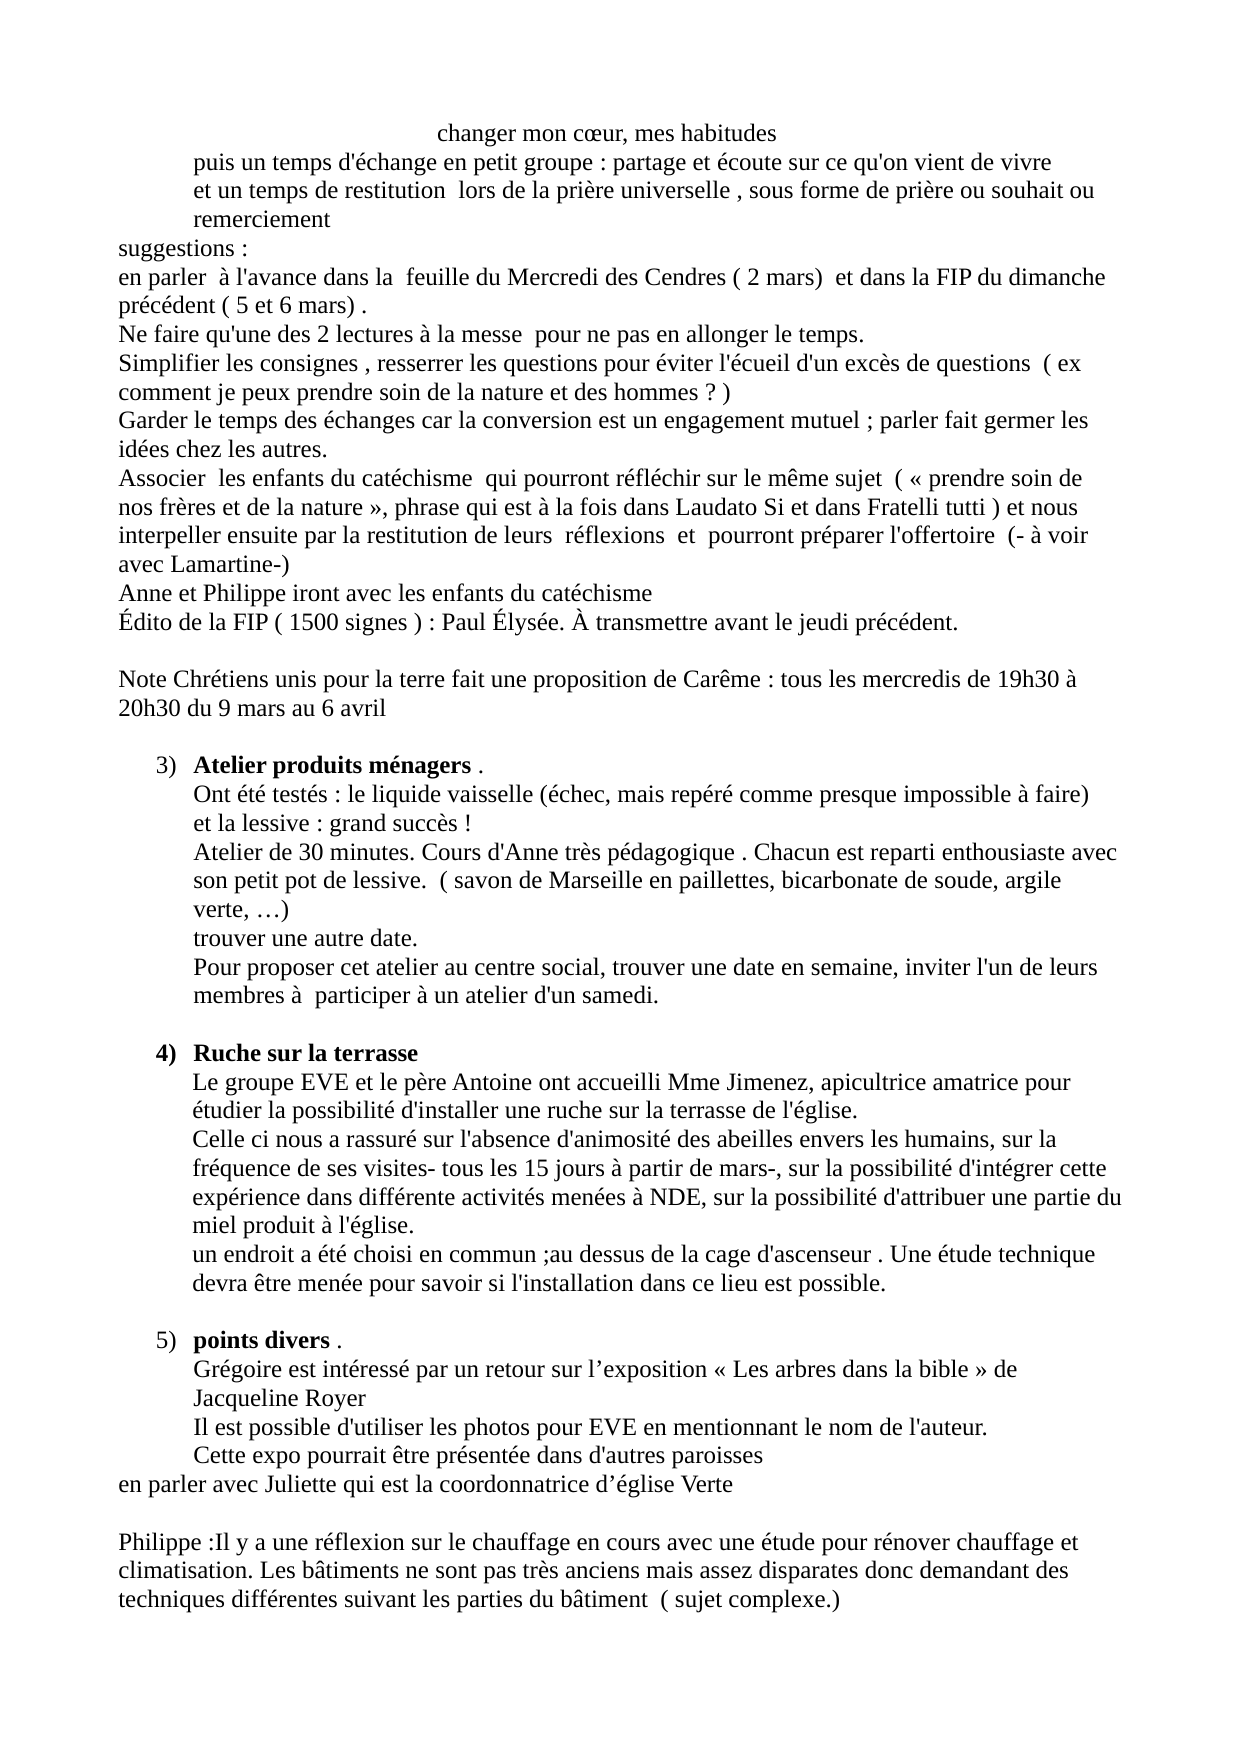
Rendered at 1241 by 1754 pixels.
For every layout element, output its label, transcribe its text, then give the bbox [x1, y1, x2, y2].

list Atelier de 30 minutes. Cours d'Anne très pédagogique . Chacun est reparti enthousiaste avec son petit pot de lessive. ( savon de Marseille en paillettes, bicarbonate de soude, argile verte, …) [156, 837, 1122, 923]
list points divers . [156, 1326, 1122, 1354]
text Note Chrétiens unis pour la terre fait une proposition de Carême : tous les mercredis de 19h30 à 20h30 du 9 mars au 6 avril [118, 664, 1122, 722]
text Associer les enfants du catéchisme qui pourront réfléchir sur le même sujet ( « prendre soin de nos frères et de la nature », phrase qui est à la fois dans Laudato Si et dans Fratelli tutti ) et nous interpeller ensuite par la restitution de leurs réflexions et pourront préparer l'offertoire (- à voir avec Lamartine-) [118, 463, 1122, 578]
list puis un temps d'échange en petit groupe : partage et écoute sur ce qu'on vient de vivre [156, 147, 1122, 176]
text suggestions : [118, 233, 1122, 262]
text en parler avec Juliette qui est la coordonnatrice d’église Verte [118, 1469, 1122, 1498]
list changer mon cœur, mes habitudes [156, 118, 1122, 147]
list Ruche sur la terrasse [156, 1038, 1122, 1067]
list Atelier produits ménagers . [156, 751, 1122, 779]
text Ne faire qu'une des 2 lectures à la messe pour ne pas en allonger le temps. [118, 319, 1122, 348]
text Le groupe EVE et le père Antoine ont accueilli Mme Jimenez, apicultrice amatrice pour étudier la possibilité d'installer une ruche sur la terrasse de l'église. Celle ci nous a rassuré sur l'absence d'animosité des abeilles envers les humains, sur la fréquence de ses visites- tous les 15 jours à partir de mars-, sur la possibilité d'intégrer cette expérience dans différente activités menées à NDE, sur la possibilité d'attribuer une partie du miel produit à l'église. un endroit a été choisi en commun ;au dessus de la cage d'ascenseur . Une étude technique devra être menée pour savoir si l'installation dans ce lieu est possible. [192, 1067, 1122, 1297]
list Pour proposer cet atelier au centre social, trouver une date en semaine, inviter l'un de leurs membres à participer à un atelier d'un samedi. [156, 952, 1122, 1009]
text Édito de la FIP ( 1500 signes ) : Paul Élysée. À transmettre avant le jeudi précédent. [118, 607, 1122, 636]
text en parler à l'avance dans la feuille du Mercredi des Cendres ( 2 mars) et dans la FIP du dimanche précédent ( 5 et 6 mars) . [118, 262, 1122, 319]
text Garder le temps des échanges car la conversion est un engagement mutuel ; parler fait germer les idées chez les autres. [118, 406, 1122, 463]
text Anne et Philippe iront avec les enfants du catéchisme [118, 578, 1122, 607]
list Cette expo pourrait être présentée dans d'autres paroisses [156, 1441, 1122, 1469]
list Grégoire est intéressé par un retour sur l’exposition « Les arbres dans la bible » de Jacqueline Royer [156, 1354, 1122, 1412]
text Simplifier les consignes , resserrer les questions pour éviter l'écueil d'un excès de questions ( ex comment je peux prendre soin de la nature et des hommes ? ) [118, 348, 1122, 406]
list Il est possible d'utiliser les photos pour EVE en mentionnant le nom de l'auteur. [156, 1412, 1122, 1441]
list et un temps de restitution lors de la prière universelle , sous forme de prière ou souhait ou remerciement [156, 176, 1122, 233]
list Ont été testés : le liquide vaisselle (échec, mais repéré comme presque impossible à faire) [156, 779, 1122, 808]
text Philippe :Il y a une réflexion sur le chauffage en cours avec une étude pour rénover chauffage et climatisation. Les bâtiments ne sont pas très anciens mais assez disparates donc demandant des techniques différentes suivant les parties du bâtiment ( sujet complexe.) [118, 1527, 1122, 1613]
list trouver une autre date. [156, 923, 1122, 952]
list et la lessive : grand succès ! [156, 808, 1122, 837]
